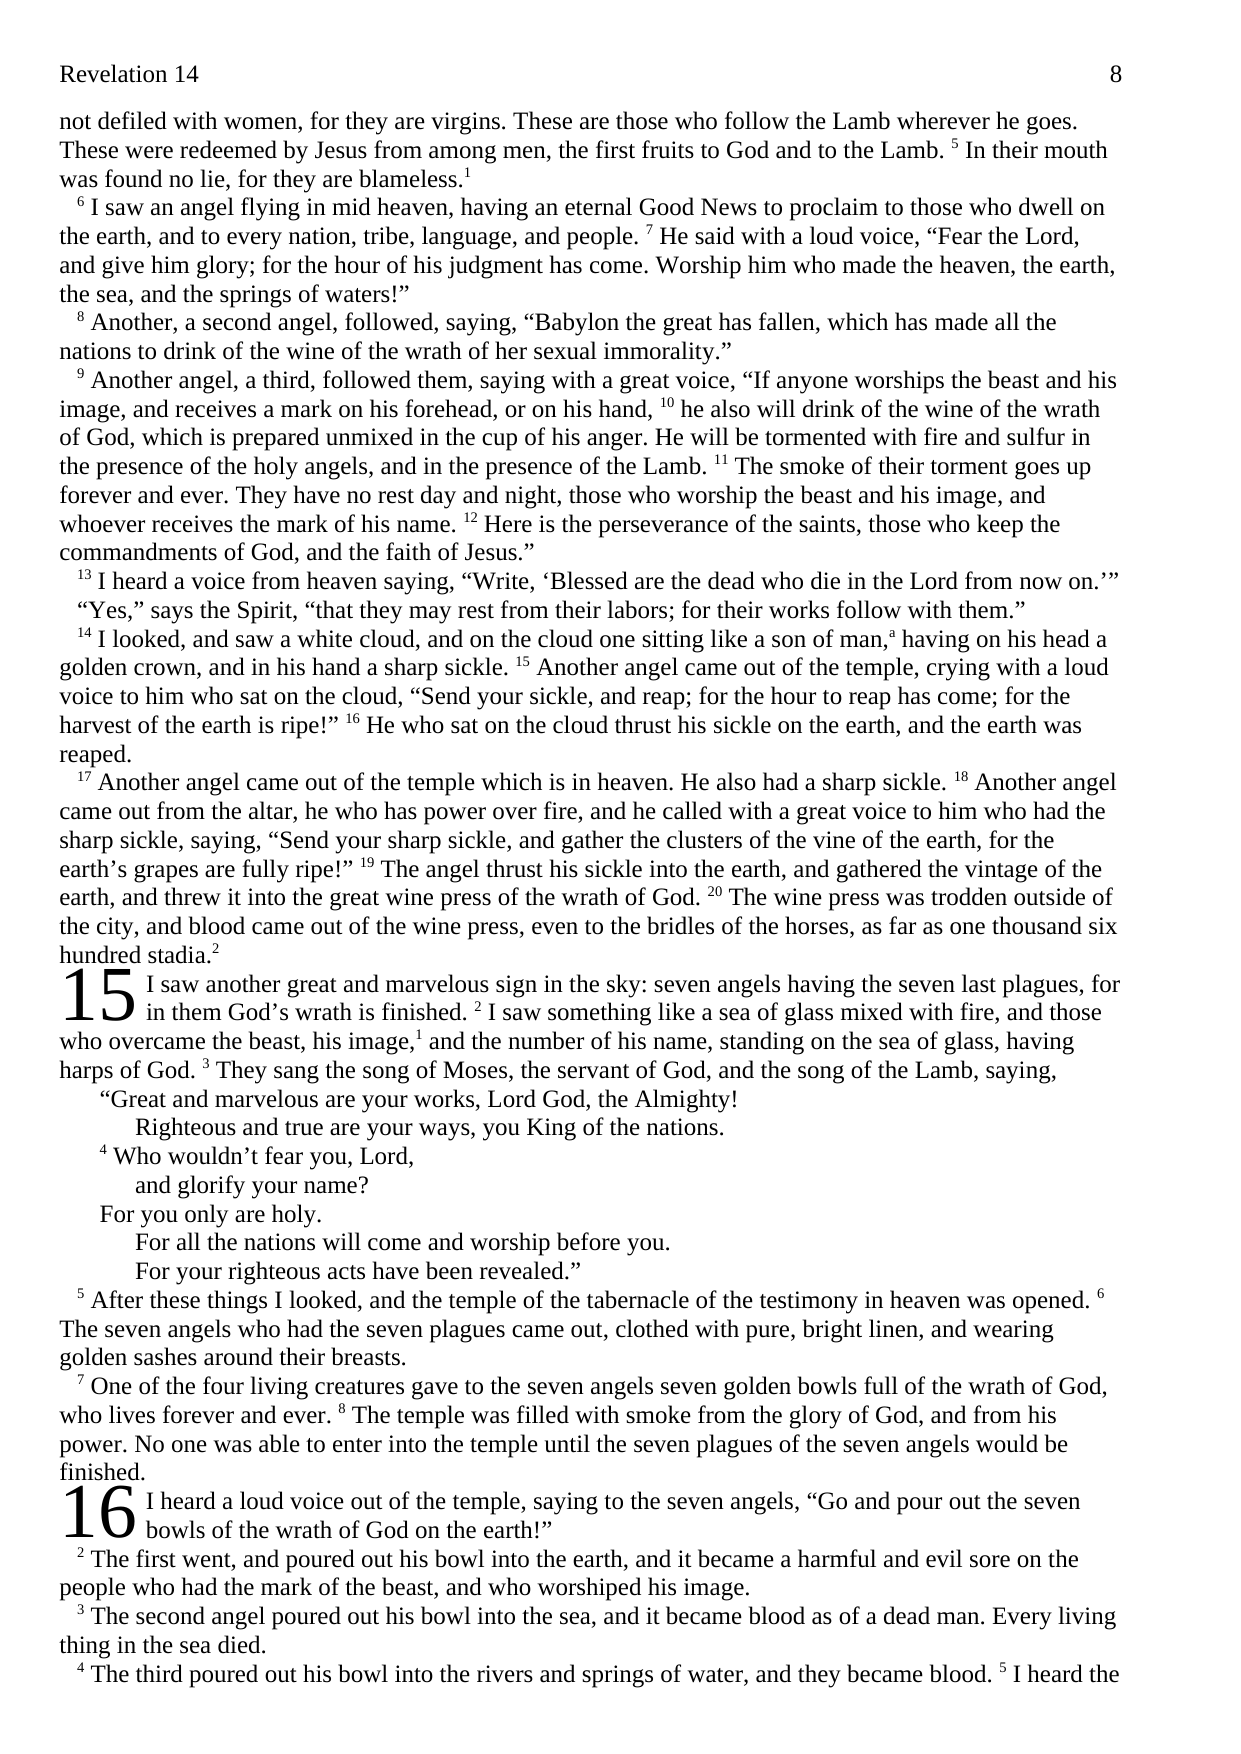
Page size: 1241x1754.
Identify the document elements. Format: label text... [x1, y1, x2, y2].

text For all the nations will come and worship before you. [135, 1227, 1122, 1256]
text 17 Another angel came out of the temple which is in heaven. He also had a sharp sickle. 18 Another angel came out from the altar, he who has power over fire, and he called with a great voice to him who had the sharp sickle, saying, “Send your sharp sickle, and gather the clusters of the vine of the earth, for the earth’s grapes are fully ripe!” 19 The angel thrust his sickle into the earth, and gathered the vintage of the earth, and threw it into the great wine press of the wrath of God. 20 The wine press was trodden outside of the city, and blood came out of the wine press, even to the bridles of the horses, as far as one thousand six hundred stadia.2 [59, 767, 1122, 969]
text 8 Another, a second angel, followed, saying, “Babylon the great has fallen, which has made all the nations to drink of the wine of the wrath of her sexual immorality.” [59, 307, 1122, 365]
text and glorify your name? [135, 1170, 1122, 1199]
text Righteous and true are your ways, you King of the nations. [135, 1112, 1122, 1141]
text 5 After these things I looked, and the temple of the tabernacle of the testimony in heaven was opened. 6 The seven angels who had the seven plagues came out, clothed with pure, bright linen, and wearing golden sashes around their breasts. [59, 1285, 1122, 1371]
text For you only are holy. [99, 1199, 1122, 1227]
text 14 I looked, and saw a white cloud, and on the cloud one sitting like a son of man,a having on his head a golden crown, and in his hand a sharp sickle. 15 Another angel came out of the temple, crying with a loud voice to him who sat on the cloud, “Send your sickle, and reap; for the hour to reap has come; for the harvest of the earth is ripe!” 16 He who sat on the cloud thrust his sickle on the earth, and the earth was reaped. [59, 624, 1122, 767]
text “Yes,” says the Spirit, “that they may rest from their labors; for their works follow with them.” [59, 595, 1122, 624]
text “Great and marvelous are your works, Lord God, the Almighty! [99, 1084, 1122, 1112]
text 9 Another angel, a third, followed them, saying with a great voice, “If anyone worships the beast and his image, and receives a mark on his forehead, or on his hand, 10 he also will drink of the wine of the wrath of God, which is prepared unmixed in the cup of his anger. He will be tormented with fire and sulfur in the presence of the holy angels, and in the presence of the Lamb. 11 The smoke of their torment goes up forever and ever. They have no rest day and night, those who worship the beast and his image, and whoever receives the mark of his name. 12 Here is the perseverance of the saints, those who keep the commandments of God, and the faith of Jesus.” [59, 365, 1122, 566]
text 14I saw, and behold, the Lamb standing on Mount Zion, and with him a number, one hundred forty-four thousand, having his name, and the name of his Father, written on their foreheads. 2 I heard a sound from heaven, like the sound of many waters, and like the sound of a great thunder. The sound which I heard was like that of harpists playing on their harps. 3 They sing a new song before the throne, and before the four living creatures and the elders. No one could learn the song except the one hundred forty-four thousand, those who had been redeemed out of the earth. 4 These are those who were not defiled with women, for they are virgins. These are those who follow the Lamb wherever he goes. These were redeemed by Jesus from among men, the first fruits to God and to the Lamb. 5 In their mouth was found no lie, for they are blameless.1 [59, 106, 1122, 192]
text 6 I saw an angel flying in mid heaven, having an eternal Good News to proclaim to those who dwell on the earth, and to every nation, tribe, language, and people. 7 He said with a loud voice, “Fear the Lord, and give him glory; for the hour of his judgment has come. Worship him who made the heaven, the earth, the sea, and the springs of waters!” [59, 192, 1122, 307]
text For your righteous acts have been revealed.” [135, 1256, 1122, 1285]
text 15I saw another great and marvelous sign in the sky: seven angels having the seven last plagues, for in them God’s wrath is finished. 2 I saw something like a sea of glass mixed with fire, and those who overcame the beast, his image,1 and the number of his name, standing on the sea of glass, having harps of God. 3 They sang the song of Moses, the servant of God, and the song of the Lamb, saying, [59, 969, 1122, 1084]
text 4 The third poured out his bowl into the rivers and springs of water, and they became blood. 5 I heard the [59, 1659, 1122, 1687]
text 4 Who wouldn’t fear you, Lord, [99, 1141, 1122, 1170]
text 16I heard a loud voice out of the temple, saying to the seven angels, “Go and pour out the seven bowls of the wrath of God on the earth!” [59, 1486, 1122, 1544]
text 13 I heard a voice from heaven saying, “Write, ‘Blessed are the dead who die in the Lord from now on.’” [59, 566, 1122, 595]
text 3 The second angel poured out his bowl into the sea, and it became blood as of a dead man. Every living thing in the sea died. [59, 1601, 1122, 1659]
text 7 One of the four living creatures gave to the seven angels seven golden bowls full of the wrath of God, who lives forever and ever. 8 The temple was filled with smoke from the glory of God, and from his power. No one was able to enter into the temple until the seven plagues of the seven angels would be finished. [59, 1371, 1122, 1486]
text 2 The first went, and poured out his bowl into the earth, and it became a harmful and evil sore on the people who had the mark of the beast, and who worshiped his image. [59, 1544, 1122, 1601]
